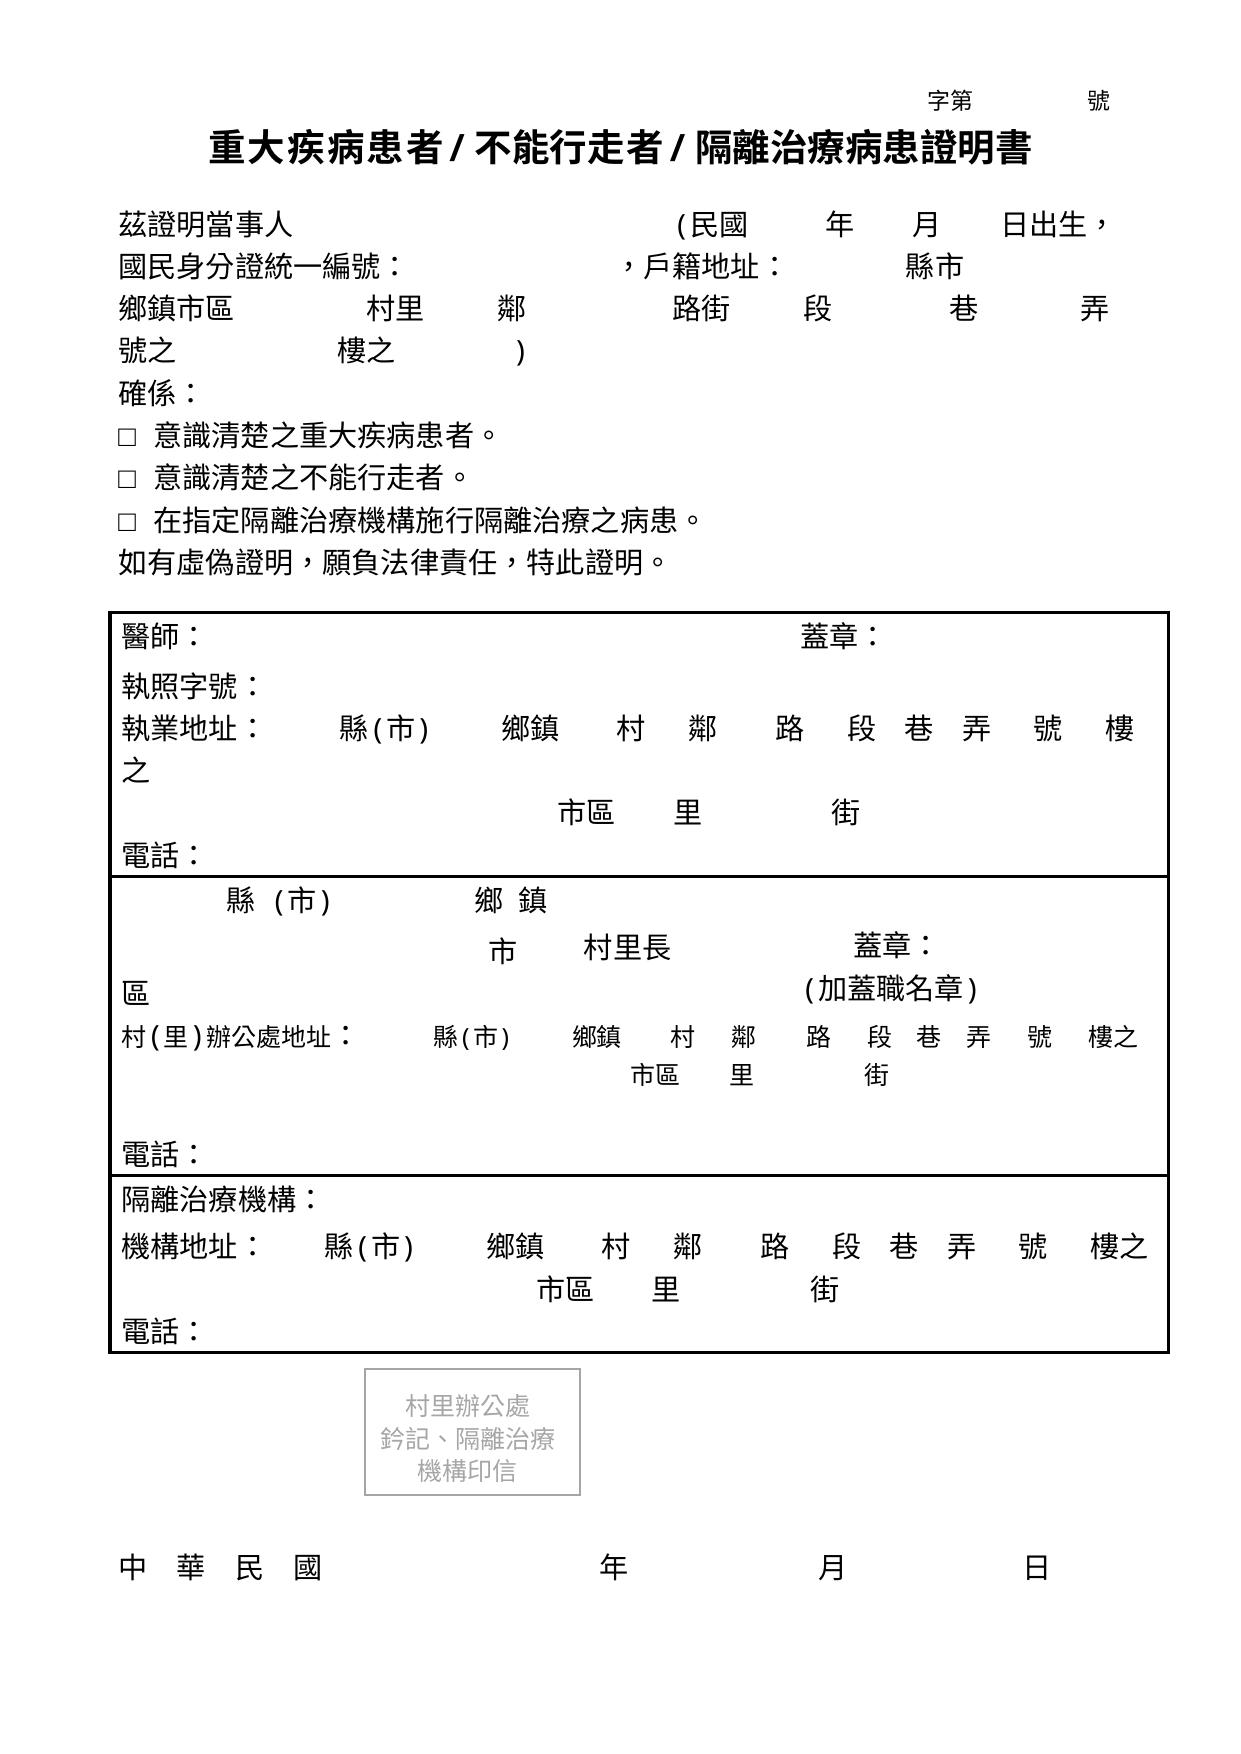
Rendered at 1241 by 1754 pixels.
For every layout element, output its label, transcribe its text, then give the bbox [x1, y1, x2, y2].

table_cell 機構地址： 縣(市) 鄉鎮 村 鄰 路 段 巷 弄 號 樓之 市區 里 街 電話： [112, 1224, 1167, 1351]
text 茲證明當事人 (民國 年 月 日出生，國民身分證統一編號： ，戶籍地址： 縣市 鄉鎮市區 村里 鄰 路街 段 巷 弄 號之 樓之 ) [118, 201, 1122, 370]
text □ 意識清楚之重大疾病患者。 [118, 413, 1122, 455]
table_cell [789, 1177, 1167, 1224]
table_cell 縣 (市) 鄉 鎮 [112, 878, 572, 925]
table_header 蓋章： [789, 614, 1167, 663]
table_cell 執照字號： 執業地址： 縣(市) 鄉鎮 村 鄰 路 段 巷 弄 號 樓之 市區 里 街 電話： [112, 663, 1167, 875]
text 確係： [118, 370, 1122, 413]
text □ 意識清楚之不能行走者。 [118, 455, 1122, 497]
text 中 華 民 國 年 月 日 [118, 1544, 1122, 1586]
table_cell 隔離治療機構： [112, 1177, 789, 1224]
table_header 醫師： [112, 614, 789, 663]
text 重大疾病患者/不能行走者/隔離治療病患證明書 [118, 118, 1122, 173]
text □ 在指定隔離治療機構施行隔離治療之病患。 [118, 497, 1122, 540]
table_cell 蓋章： (加蓋職名章) [789, 878, 1167, 1013]
table_cell 村里長 [573, 878, 789, 1013]
text 如有虛偽證明，願負法律責任，特此證明。 [118, 540, 1122, 582]
table_cell 村(里)辦公處地址： 縣(市) 鄉鎮 村 鄰 路 段 巷 弄 號 樓之 市區 里 街 電話： [112, 1013, 1167, 1173]
table_cell 市 區 [112, 925, 572, 1013]
